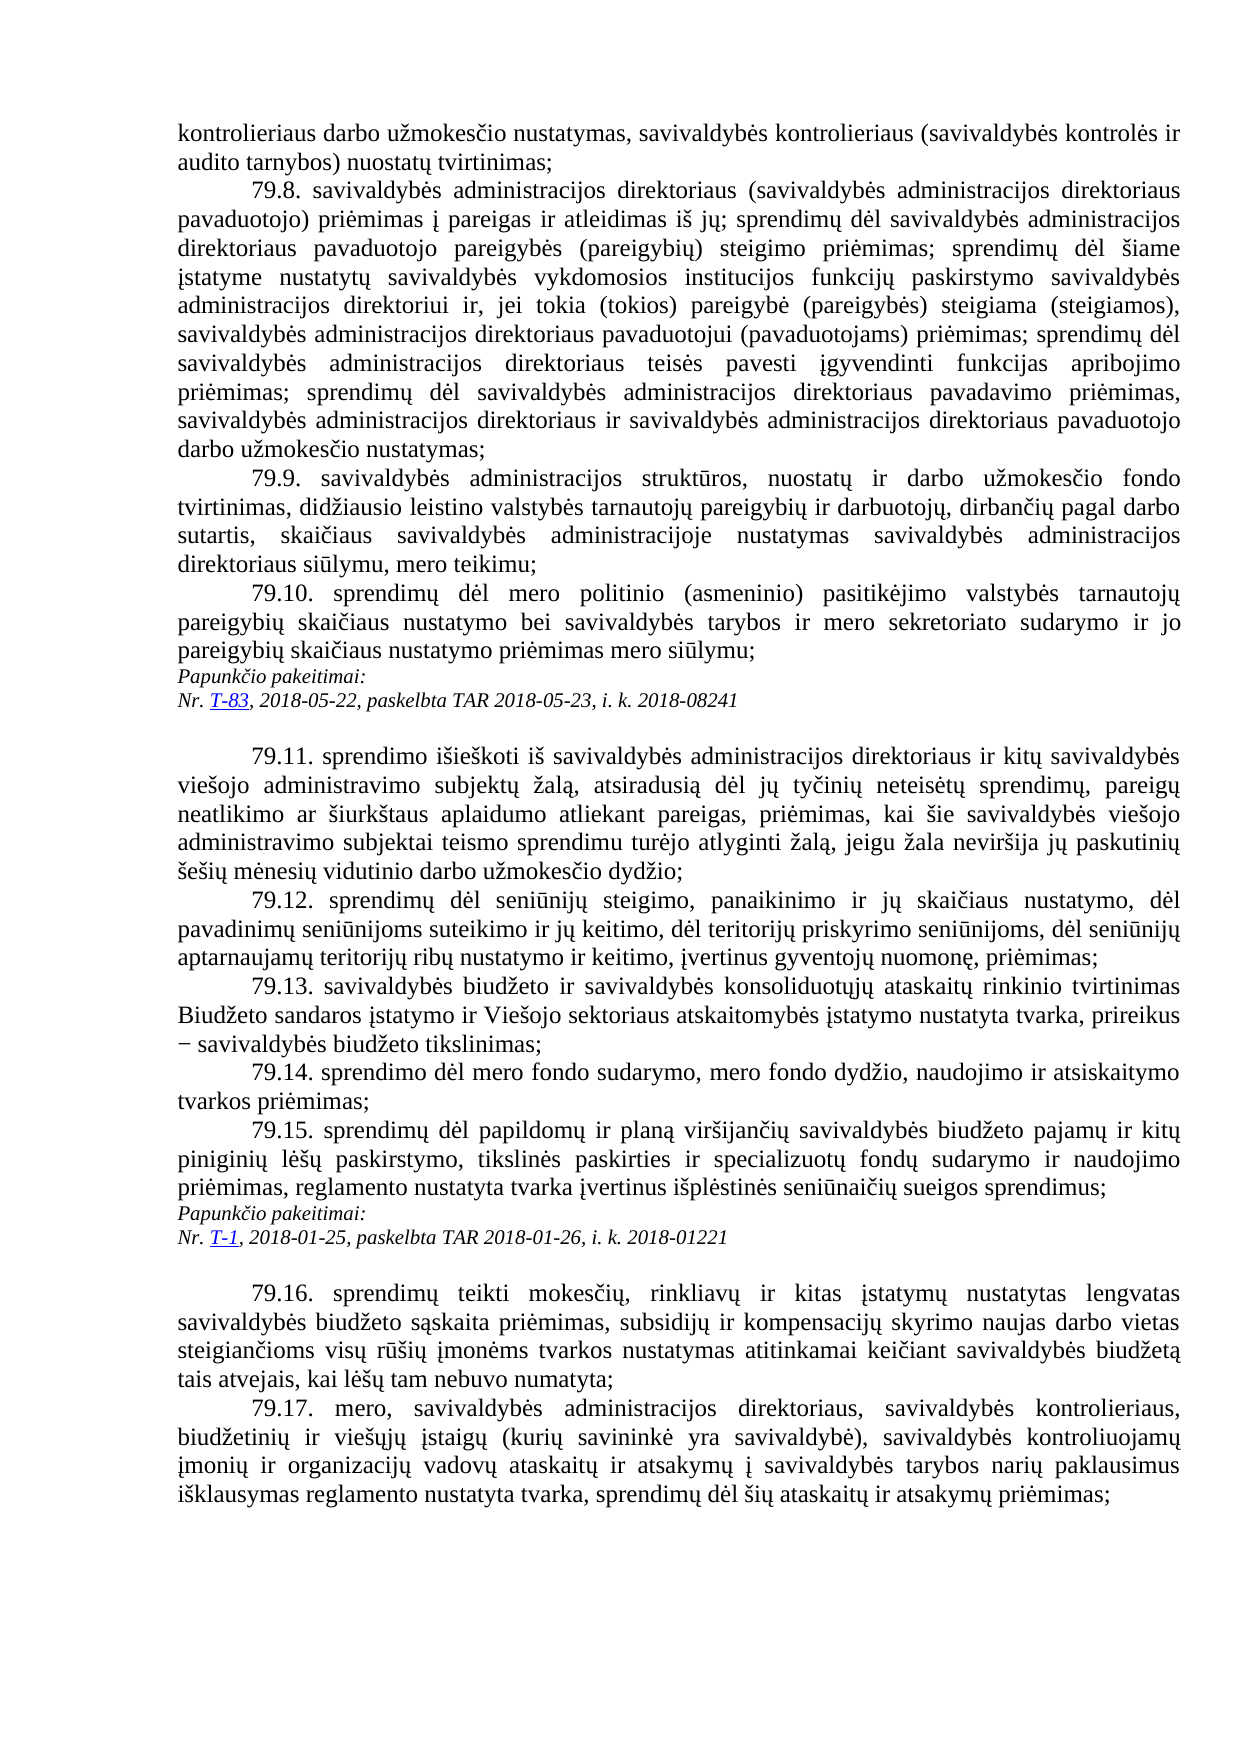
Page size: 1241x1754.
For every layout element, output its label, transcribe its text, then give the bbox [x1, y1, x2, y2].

text 79.16. sprendimų teikti mokesčių, rinkliavų ir kitas įstatymų nustatytas lengvatas savivaldybės biudžeto sąskaita priėmimas, subsidijų ir kompensacijų skyrimo naujas darbo vietas steigiančioms visų rūšių įmonėms tvarkos nustatymas atitinkamai keičiant savivaldybės biudžetą tais atvejais, kai lėšų tam nebuvo numatyta; [177, 1278, 1181, 1393]
text 79.9. savivaldybės administracijos struktūros, nuostatų ir darbo užmokesčio fondo tvirtinimas, didžiausio leistino valstybės tarnautojų pareigybių ir darbuotojų, dirbančių pagal darbo sutartis, skaičiaus savivaldybės administracijoje nustatymas savivaldybės administracijos direktoriaus siūlymu, mero teikimu; [177, 463, 1181, 578]
text Nr. T-1, 2018-01-25, paskelbta TAR 2018-01-26, i. k. 2018-01221 [177, 1225, 1181, 1249]
text 79.12. sprendimų dėl seniūnijų steigimo, panaikinimo ir jų skaičiaus nustatymo, dėl pavadinimų seniūnijoms suteikimo ir jų keitimo, dėl teritorijų priskyrimo seniūnijoms, dėl seniūnijų aptarnaujamų teritorijų ribų nustatymo ir keitimo, įvertinus gyventojų nuomonę, priėmimas; [177, 885, 1181, 971]
text Nr. T-83, 2018-05-22, paskelbta TAR 2018-05-23, i. k. 2018-08241 [177, 688, 1181, 712]
text 79.15. sprendimų dėl papildomų ir planą viršijančių savivaldybės biudžeto pajamų ir kitų piniginių lėšų paskirstymo, tikslinės paskirties ir specializuotų fondų sudarymo ir naudojimo priėmimas, reglamento nustatyta tvarka įvertinus išplėstinės seniūnaičių sueigos sprendimus; [177, 1115, 1181, 1201]
text 79.10. sprendimų dėl mero politinio (asmeninio) pasitikėjimo valstybės tarnautojų pareigybių skaičiaus nustatymo bei savivaldybės tarybos ir mero sekretoriato sudarymo ir jo pareigybių skaičiaus nustatymo priėmimas mero siūlymu; [177, 578, 1181, 664]
text Papunkčio pakeitimai: [177, 664, 1181, 688]
text 79.14. sprendimo dėl mero fondo sudarymo, mero fondo dydžio, naudojimo ir atsiskaitymo tvarkos priėmimas; [177, 1057, 1181, 1115]
text 79.11. sprendimo išieškoti iš savivaldybės administracijos direktoriaus ir kitų savivaldybės viešojo administravimo subjektų žalą, atsiradusią dėl jų tyčinių neteisėtų sprendimų, pareigų neatlikimo ar šiurkštaus aplaidumo atliekant pareigas, priėmimas, kai šie savivaldybės viešojo administravimo subjektai teismo sprendimu turėjo atlyginti žalą, jeigu žala neviršija jų paskutinių šešių mėnesių vidutinio darbo užmokesčio dydžio; [177, 741, 1181, 885]
text kontrolieriaus darbo užmokesčio nustatymas, savivaldybės kontrolieriaus (savivaldybės kontrolės ir audito tarnybos) nuostatų tvirtinimas; [177, 118, 1181, 176]
text 79.17. mero, savivaldybės administracijos direktoriaus, savivaldybės kontrolieriaus, biudžetinių ir viešųjų įstaigų (kurių savininkė yra savivaldybė), savivaldybės kontroliuojamų įmonių ir organizacijų vadovų ataskaitų ir atsakymų į savivaldybės tarybos narių paklausimus išklausymas reglamento nustatyta tvarka, sprendimų dėl šių ataskaitų ir atsakymų priėmimas; [177, 1393, 1181, 1508]
text Papunkčio pakeitimai: [177, 1201, 1181, 1225]
text 79.8. savivaldybės administracijos direktoriaus (savivaldybės administracijos direktoriaus pavaduotojo) priėmimas į pareigas ir atleidimas iš jų; sprendimų dėl savivaldybės administracijos direktoriaus pavaduotojo pareigybės (pareigybių) steigimo priėmimas; sprendimų dėl šiame įstatyme nustatytų savivaldybės vykdomosios institucijos funkcijų paskirstymo savivaldybės administracijos direktoriui ir, jei tokia (tokios) pareigybė (pareigybės) steigiama (steigiamos), savivaldybės administracijos direktoriaus pavaduotojui (pavaduotojams) priėmimas; sprendimų dėl savivaldybės administracijos direktoriaus teisės pavesti įgyvendinti funkcijas apribojimo priėmimas; sprendimų dėl savivaldybės administracijos direktoriaus pavadavimo priėmimas, savivaldybės administracijos direktoriaus ir savivaldybės administracijos direktoriaus pavaduotojo darbo užmokesčio nustatymas; [177, 176, 1181, 463]
text 79.13. savivaldybės biudžeto ir savivaldybės konsoliduotųjų ataskaitų rinkinio tvirtinimas Biudžeto sandaros įstatymo ir Viešojo sektoriaus atskaitomybės įstatymo nustatyta tvarka, prireikus − savivaldybės biudžeto tikslinimas; [177, 971, 1181, 1057]
